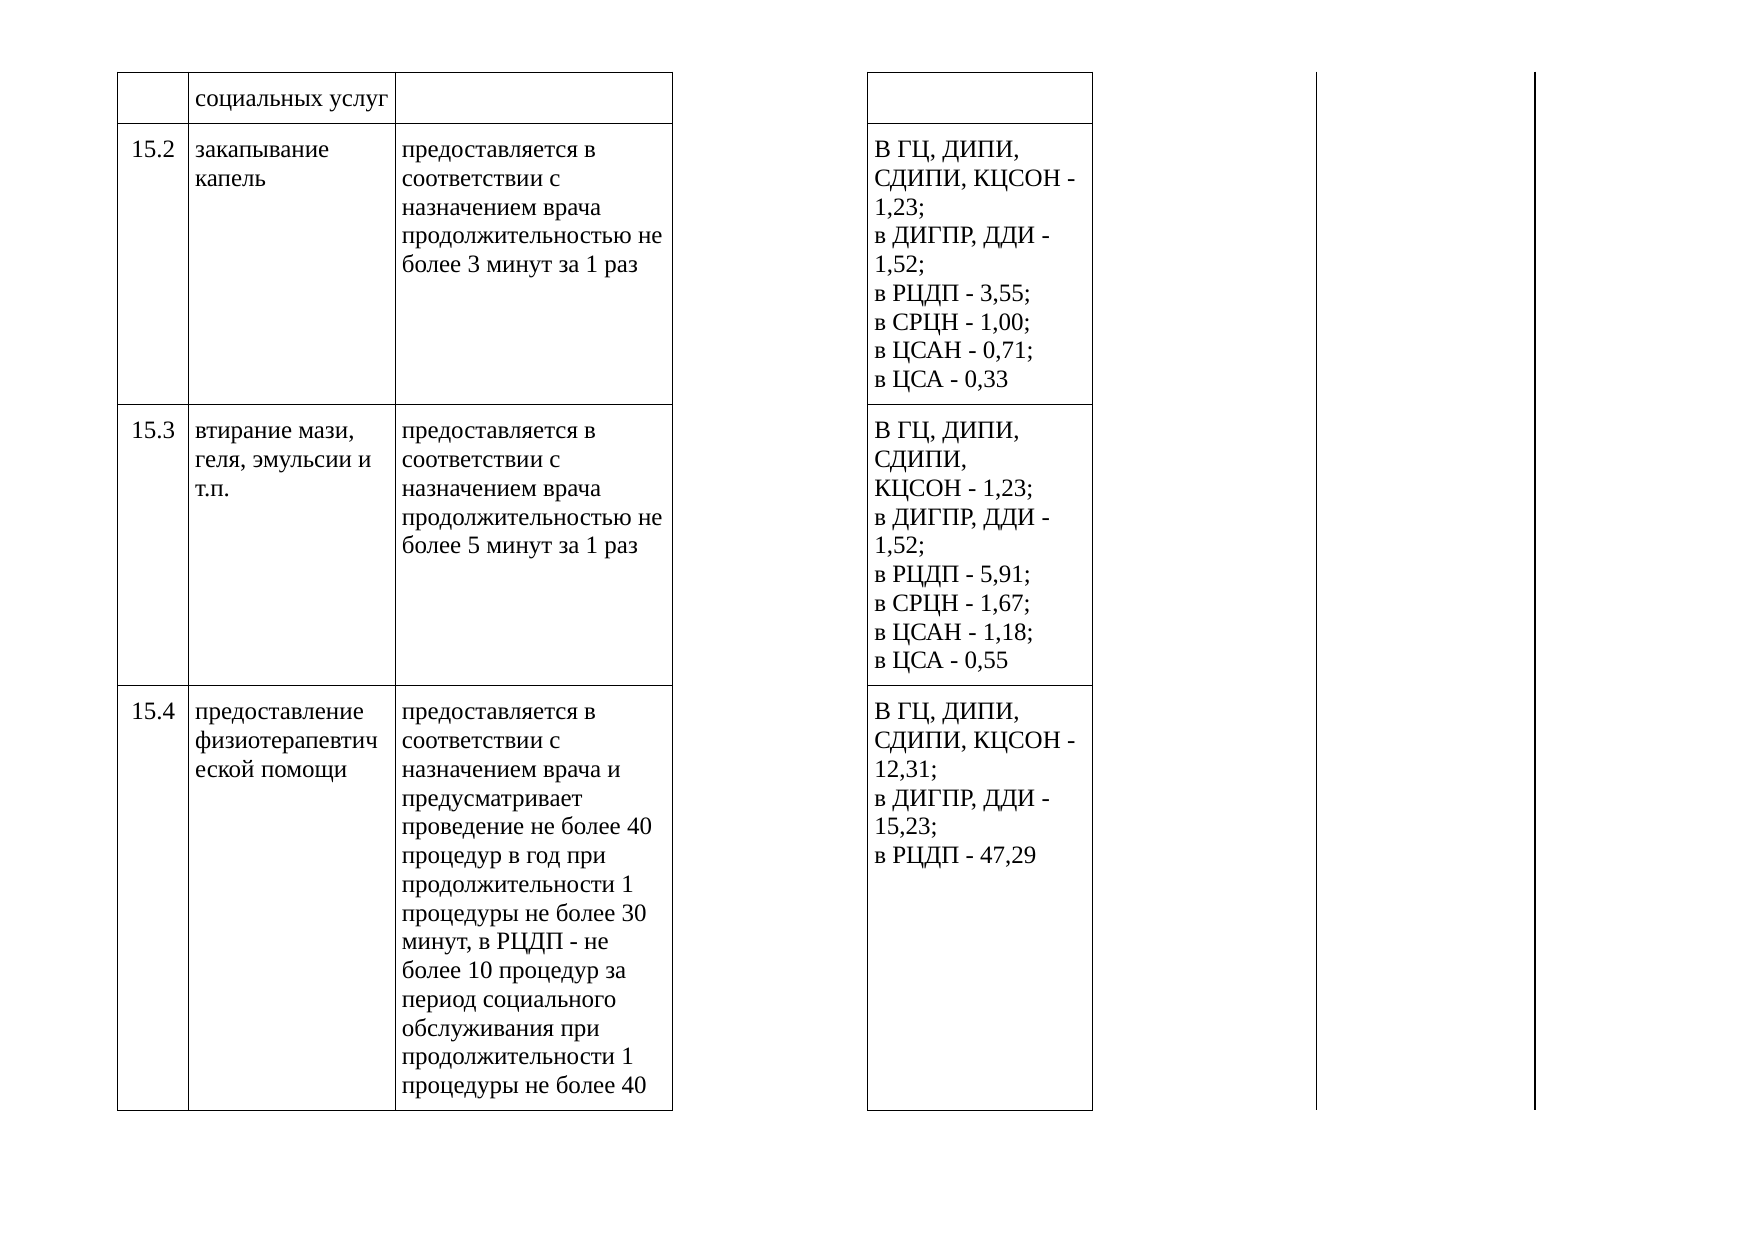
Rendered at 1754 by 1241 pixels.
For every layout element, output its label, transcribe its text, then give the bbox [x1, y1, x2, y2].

table_cell [1317, 72, 1534, 685]
table_cell 15.3 [118, 405, 188, 685]
table_cell В ГЦ, ДИПИ, СДИПИ, КЦСОН - 12,31; в ДИГПР, ДДИ - 15,23; в РЦДП - 35,47; в СРЦН - 3,33; в ЦСА - 1,64 [868, 73, 1092, 123]
table_cell 15.4 [118, 686, 188, 1109]
table_cell В ГЦ, ДИПИ, СДИПИ, КЦСОН - 12,31; в ДИГПР, ДДИ - 15,23; в РЦДП - 47,29 [868, 686, 1092, 1109]
table_cell [396, 73, 672, 123]
table_cell предоставление физиотерапевтической помощи [189, 686, 395, 1109]
table_cell втирание мази, геля, эмульсии и т.п. [189, 405, 395, 685]
table_cell 15.2 [118, 124, 188, 404]
table_cell предоставляется в соответствии с назначением врача продолжительностью не более 5 минут за 1 раз [396, 405, 672, 685]
table_cell [673, 72, 867, 685]
table_cell [1317, 685, 1534, 1109]
table_cell [1093, 685, 1316, 1109]
table_cell В ГЦ, ДИПИ, СДИПИ, КЦСОН - 1,23; в ДИГПР, ДДИ - 1,52; в РЦДП - 5,91; в СРЦН - 1,67; в ЦСАН - 1,18; в ЦСА - 0,55 [868, 405, 1092, 685]
table_cell В ГЦ, ДИПИ, СДИПИ, КЦСОН - 1,23; в ДИГПР, ДДИ - 1,52; в РЦДП - 3,55; в СРЦН - 1,00; в ЦСАН - 0,71; в ЦСА - 0,33 [868, 124, 1092, 404]
table_cell [673, 685, 867, 1109]
table_cell [118, 73, 188, 123]
table_cell предоставляется в соответствии с назначением врача продолжительностью не более 3 минут за 1 раз [396, 124, 672, 404]
table_cell закапывание капель [189, 124, 395, 404]
table_cell предоставляется в соответствии с назначением врача и предусматривает проведение не более 40 процедур в год при продолжительности 1 процедуры не более 30 минут, в РЦДП - не более 10 процедур за период социального обслуживания при продолжительности 1 процедуры не более 40 [396, 686, 672, 1109]
table_cell социальных услуг [189, 73, 395, 123]
table_cell [1093, 72, 1316, 685]
